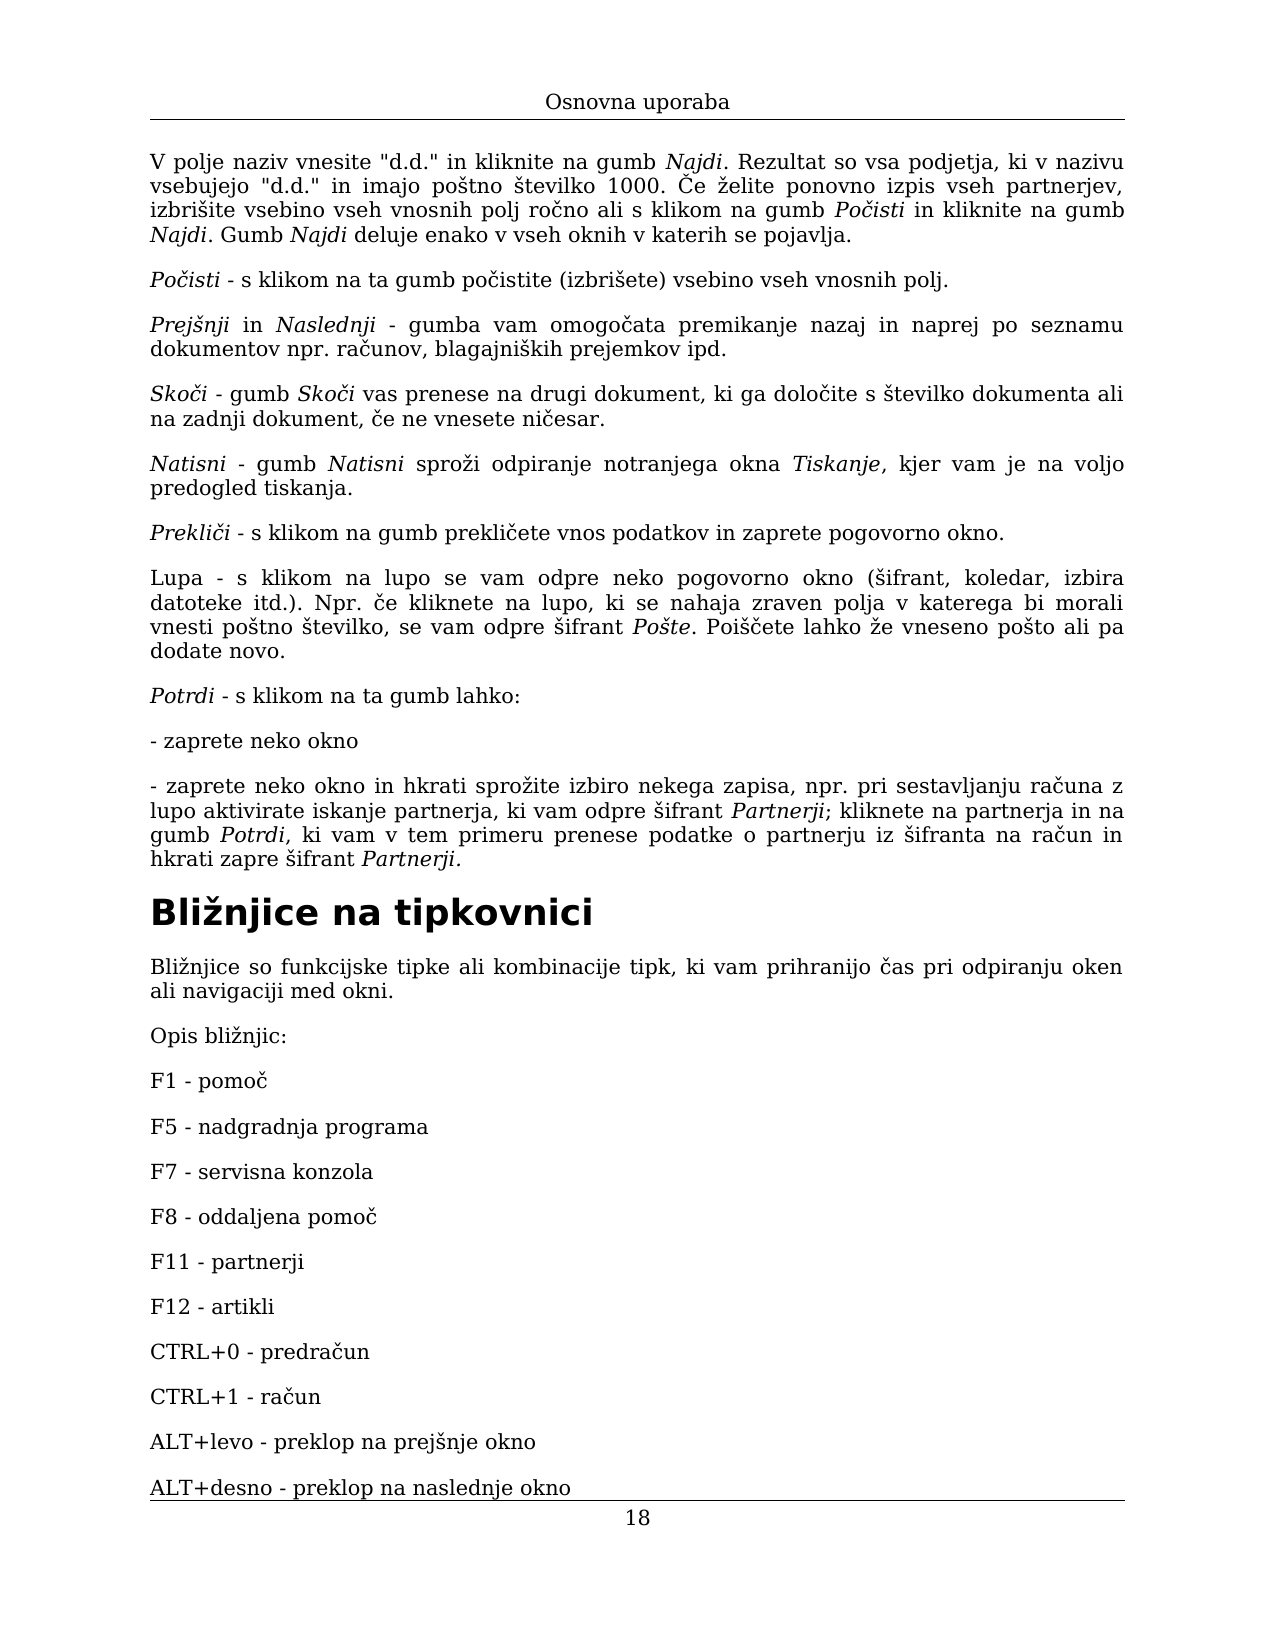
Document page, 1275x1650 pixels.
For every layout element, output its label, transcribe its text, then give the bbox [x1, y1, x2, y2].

text F5 - nadgradnja programa [150, 1115, 1125, 1139]
text Bližnjice na tipkovnici [150, 892, 1125, 934]
text Bližnjice so funkcijske tipke ali kombinacije tipk, ki vam prihranijo čas pri odpiranju oken ali navigaciji med okni. [150, 955, 1125, 1004]
text Opis bližnjic: [150, 1024, 1125, 1049]
text F11 - partnerji [150, 1250, 1125, 1274]
text ALT+desno - preklop na naslednje okno [150, 1476, 1125, 1500]
text F7 - servisna konzola [150, 1160, 1125, 1184]
text Prekliči - s klikom na gumb prekličete vnos podatkov in zaprete pogovorno okno. [150, 521, 1125, 545]
text Lupa - s klikom na lupo se vam odpre neko pogovorno okno (šifrant, koledar, izbira datoteke itd.). Npr. če kliknete na lupo, ki se nahaja zraven polja v katerega bi morali vnesti poštno številko, se vam odpre šifrant Pošte. Poiščete lahko že vneseno pošto ali pa dodate novo. [150, 566, 1125, 663]
text F8 - oddaljena pomoč [150, 1205, 1125, 1229]
text CTRL+1 - račun [150, 1385, 1125, 1409]
text Potrdi - s klikom na ta gumb lahko: [150, 684, 1125, 708]
text ALT+levo - preklop na prejšnje okno [150, 1430, 1125, 1455]
text Prejšnji in Naslednji - gumba vam omogočata premikanje nazaj in naprej po seznamu dokumentov npr. računov, blagajniških prejemkov ipd. [150, 313, 1125, 362]
text F12 - artikli [150, 1295, 1125, 1319]
text - zaprete neko okno [150, 729, 1125, 753]
text Počisti - s klikom na ta gumb počistite (izbrišete) vsebino vseh vnosnih polj. [150, 268, 1125, 292]
text CTRL+0 - predračun [150, 1340, 1125, 1364]
text F1 - pomoč [150, 1069, 1125, 1094]
text Skoči - gumb Skoči vas prenese na drugi dokument, ki ga določite s številko dokumenta ali na zadnji dokument, če ne vnesete ničesar. [150, 382, 1125, 431]
text V polje naziv vnesite "d.d." in kliknite na gumb Najdi. Rezultat so vsa podjetja, ki v nazivu vsebujejo "d.d." in imajo poštno številko 1000. Če želite ponovno izpis vseh partnerjev, izbrišite vsebino vseh vnosnih polj ročno ali s klikom na gumb Počisti in kliknite na gumb Najdi. Gumb Najdi deluje enako v vseh oknih v katerih se pojavlja. [150, 150, 1125, 247]
text - zaprete neko okno in hkrati sprožite izbiro nekega zapisa, npr. pri sestavljanju računa z lupo aktivirate iskanje partnerja, ki vam odpre šifrant Partnerji; kliknete na partnerja in na gumb Potrdi, ki vam v tem primeru prenese podatke o partnerju iz šifranta na račun in hkrati zapre šifrant Partnerji. [150, 774, 1125, 871]
text Natisni - gumb Natisni sproži odpiranje notranjega okna Tiskanje, kjer vam je na voljo predogled tiskanja. [150, 452, 1125, 500]
